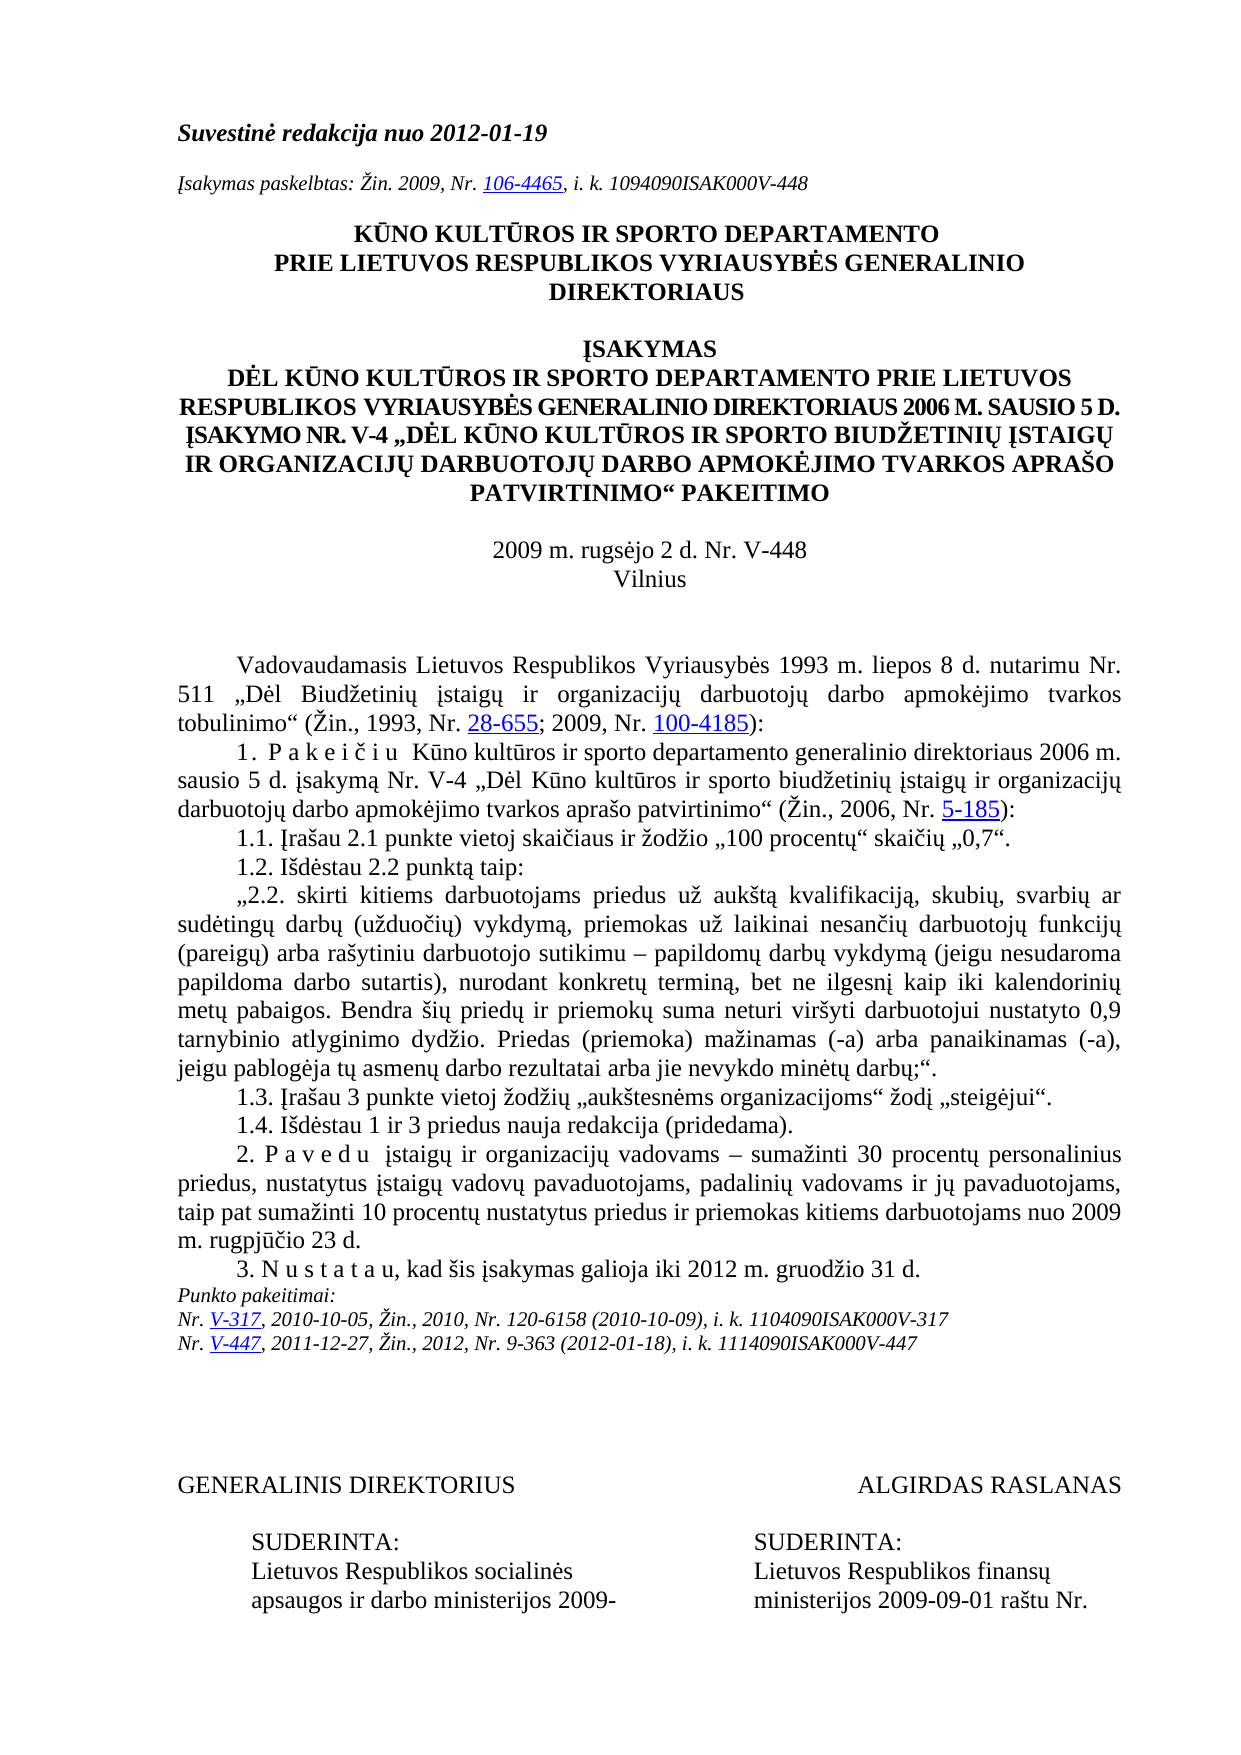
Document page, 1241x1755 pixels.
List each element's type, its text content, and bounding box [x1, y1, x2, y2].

text Įsakymas paskelbtas: Žin. 2009, Nr. 106-4465, i. k. 1094090ISAK000V-448 [177, 171, 1122, 195]
text 1.4. Išdėstau 1 ir 3 priedus nauja redakcija (pridedama). [177, 1110, 1122, 1139]
table_header SUDERINTA: Lietuvos Respublikos finansų ministerijos 2009-09-01 raštu Nr. [701, 1528, 1144, 1636]
text 1. Pakeičiu Kūno kultūros ir sporto departamento generalinio direktoriaus 2006 m. sausio 5 d. įsakymą Nr. V-4 „Dėl kūno kultūros ir sporto biudžetinių įstaigų ir organizacijų darbuotojų darbo apmokėjimo tvarkos aprašo patvirtinimo“ (Žin., 2006, Nr. 5-185): [177, 737, 1122, 823]
text Nr. V-447, 2011-12-27, Žin., 2012, Nr. 9-363 (2012-01-18), i. k. 1114090ISAK000V-447 [177, 1331, 1122, 1355]
text ĮSAKYMAS [177, 334, 1122, 363]
text 1.2. Išdėstau 2.2 punktą taip: [177, 852, 1122, 880]
text Generalinis direktorius Algirdas Raslanas [177, 1470, 1122, 1499]
text Vilnius [177, 564, 1122, 593]
text Nr. V-317, 2010-10-05, Žin., 2010, Nr. 120-6158 (2010-10-09), i. k. 1104090ISAK000V-317 [177, 1307, 1122, 1331]
text Suvestinė redakcija nuo 2012-01-19 [177, 118, 1122, 147]
text 2009 m. rugsėjo 2 d. Nr. V-448 [177, 535, 1122, 564]
table_header SUDERINTA: Lietuvos Respublikos socialinės apsaugos ir darbo ministerijos 2009- [177, 1528, 701, 1636]
text 2. Pavedu įstaigų ir organizacijų vadovams – sumažinti 30 procentų personalinius priedus, nustatytus įstaigų vadovų pavaduotojams, padalinių vadovams ir jų pavaduotojams, taip pat sumažinti 10 procentų nustatytus priedus ir priemokas kitiems darbuotojams nuo 2009 m. rugpjūčio 23 d. [177, 1139, 1122, 1254]
text 1.3. Įrašau 3 punkte vietoj žodžių „aukštesnėms organizacijoms“ žodį „steigėjui“. [177, 1082, 1122, 1110]
text Punkto pakeitimai: [177, 1283, 1122, 1307]
text 1.1. Įrašau 2.1 punkte vietoj skaičiaus ir žodžio „100 procentų“ skaičių „0,7“. [177, 823, 1122, 852]
text dėl KŪNO KULTŪROS IR SPORTO DEPARTAMENTO PRIE Lietuvos RESPUBLIKOS VYRIAUSYBĖS GENERALINIO DIREKTORIAUS 2006 m. SAUSIO 5 d. ĮSAKYMO Nr. v-4 „DĖL kŪNO KULTŪROS IR SPORTO BIUDŽETINIŲ ĮSTAIGŲ IR ORGANIZACIJŲ DARBUOTOJŲ DARBO APMOKĖJIMO TVARKOS APRAŠO PATVIRTINIMO“ PAKEITIMO [177, 363, 1122, 507]
text PRIE LIETUVOS RESPUBLIKOS VYRIAUSYBĖS Generalinio direktoriaus [177, 248, 1122, 305]
text „2.2. skirti kitiems darbuotojams priedus už aukštą kvalifikaciją, skubių, svarbių ar sudėtingų darbų (užduočių) vykdymą, priemokas už laikinai nesančių darbuotojų funkcijų (pareigų) arba rašytiniu darbuotojo sutikimu – papildomų darbų vykdymą (jeigu nesudaroma papildoma darbo sutartis), nurodant konkretų terminą, bet ne ilgesnį kaip iki kalendorinių metų pabaigos. Bendra šių priedų ir priemokų suma neturi viršyti darbuotojui nustatyto 0,9 tarnybinio atlyginimo dydžio. Priedas (priemoka) mažinamas (-a) arba panaikinamas (-a), jeigu pablogėja tų asmenų darbo rezultatai arba jie nevykdo minėtų darbų;“. [177, 880, 1122, 1082]
text KŪNO KULTŪROS IR SPORTO DEPARTAMENTO [177, 219, 1122, 248]
text Vadovaudamasis Lietuvos Respublikos Vyriausybės 1993 m. liepos 8 d. nutarimu Nr. 511 „Dėl biudžetinių įstaigų ir organizacijų darbuotojų darbo apmokėjimo tvarkos tobulinimo“ (Žin., 1993, Nr. 28-655; 2009, Nr. 100-4185): [177, 650, 1122, 737]
text 3. Nustatau, kad šis įsakymas galioja iki 2012 m. gruodžio 31 d. [177, 1254, 1122, 1283]
